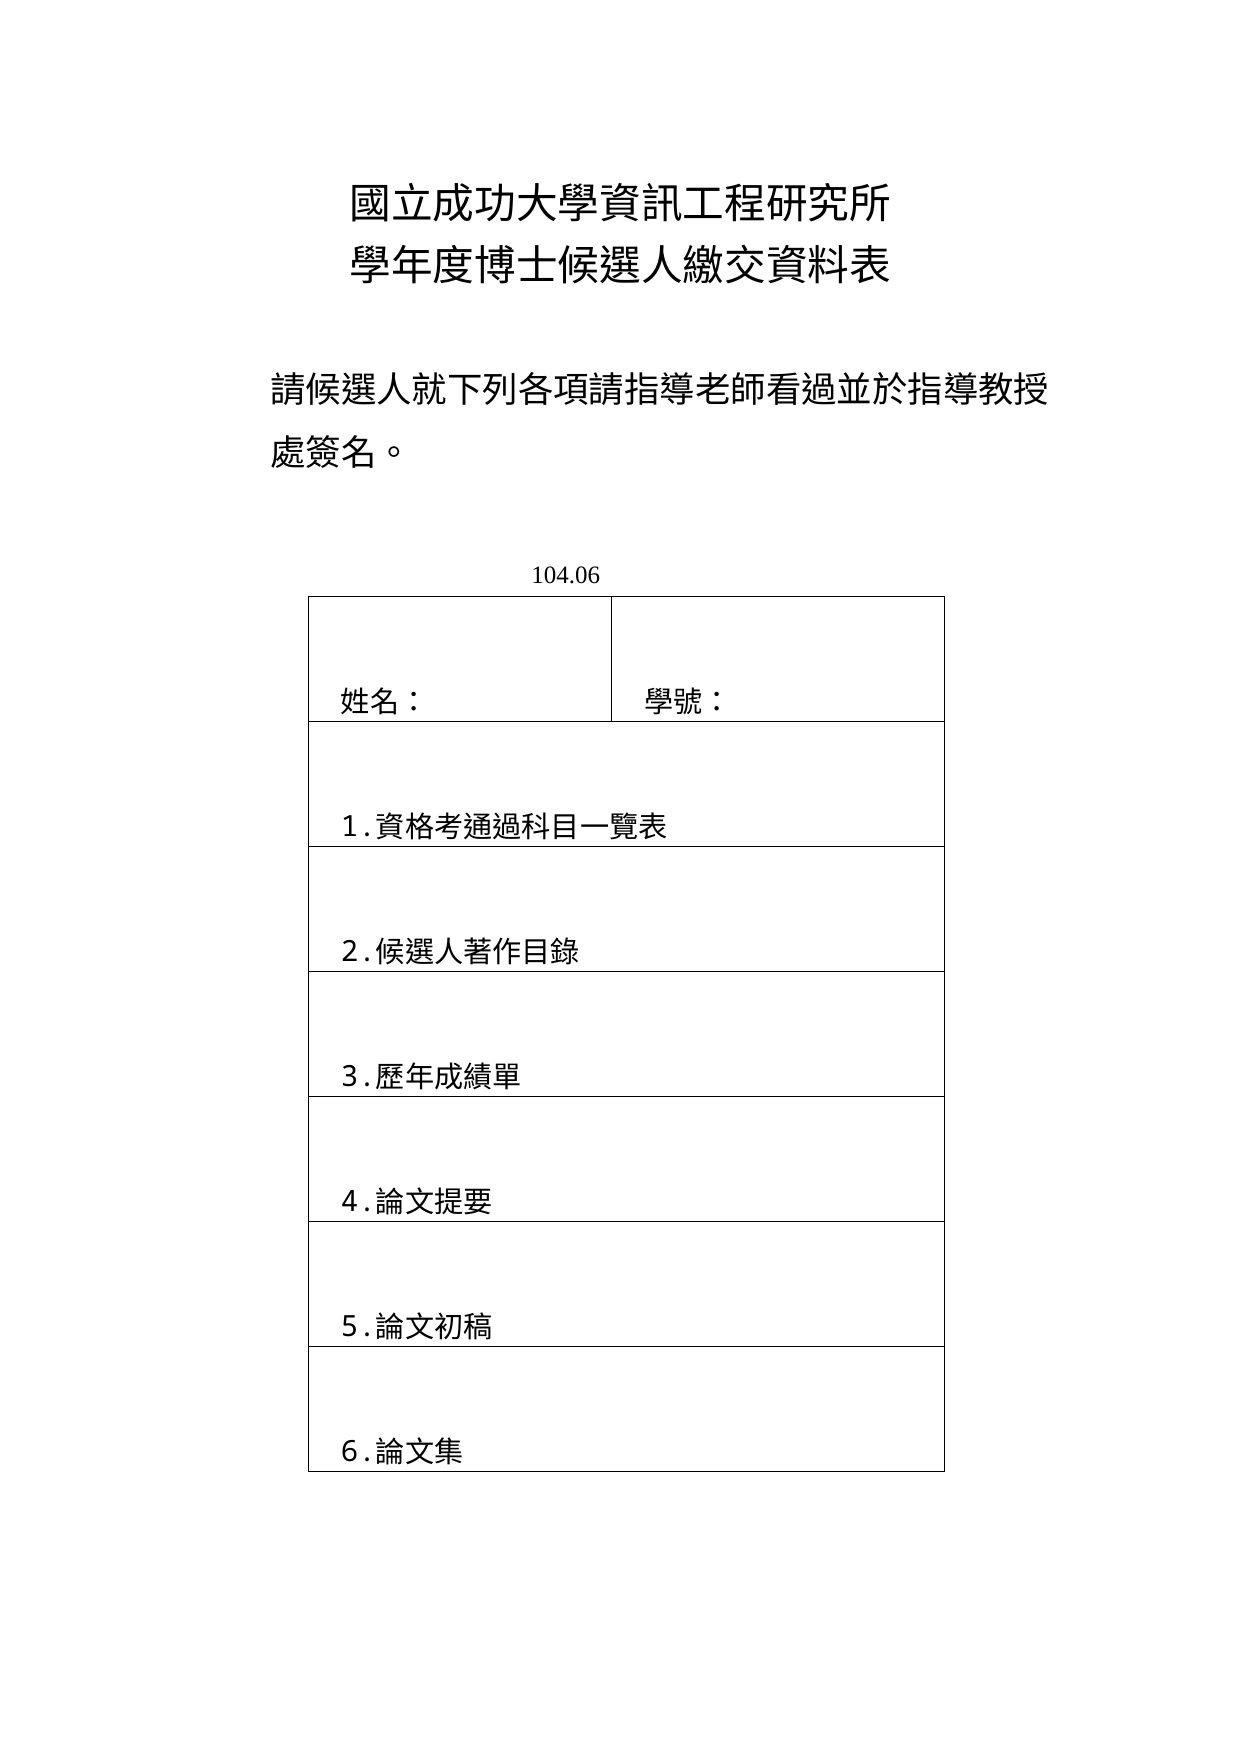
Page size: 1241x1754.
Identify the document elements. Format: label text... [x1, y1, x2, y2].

text 學年度博士候選人繳交資料表 [187, 221, 1053, 283]
table_cell 2.候選人著作目錄 [309, 847, 944, 971]
text 國立成功大學資訊工程研究所 [187, 158, 1053, 221]
text 104.06 [187, 533, 1053, 596]
table_cell 4.論文提要 [309, 1097, 944, 1221]
table_cell 1.資格考通過科目一覽表 [309, 722, 944, 846]
text 請候選人就下列各項請指導老師看過並於指導教授 [187, 346, 1053, 408]
table_header 學號： [612, 597, 944, 721]
table_cell 3.歷年成績單 [309, 972, 944, 1096]
table_cell 6.論文集 [309, 1347, 944, 1471]
text 處簽名。 [187, 408, 1053, 471]
table_header 姓名： [309, 597, 611, 721]
table_cell 5.論文初稿 [309, 1222, 944, 1346]
